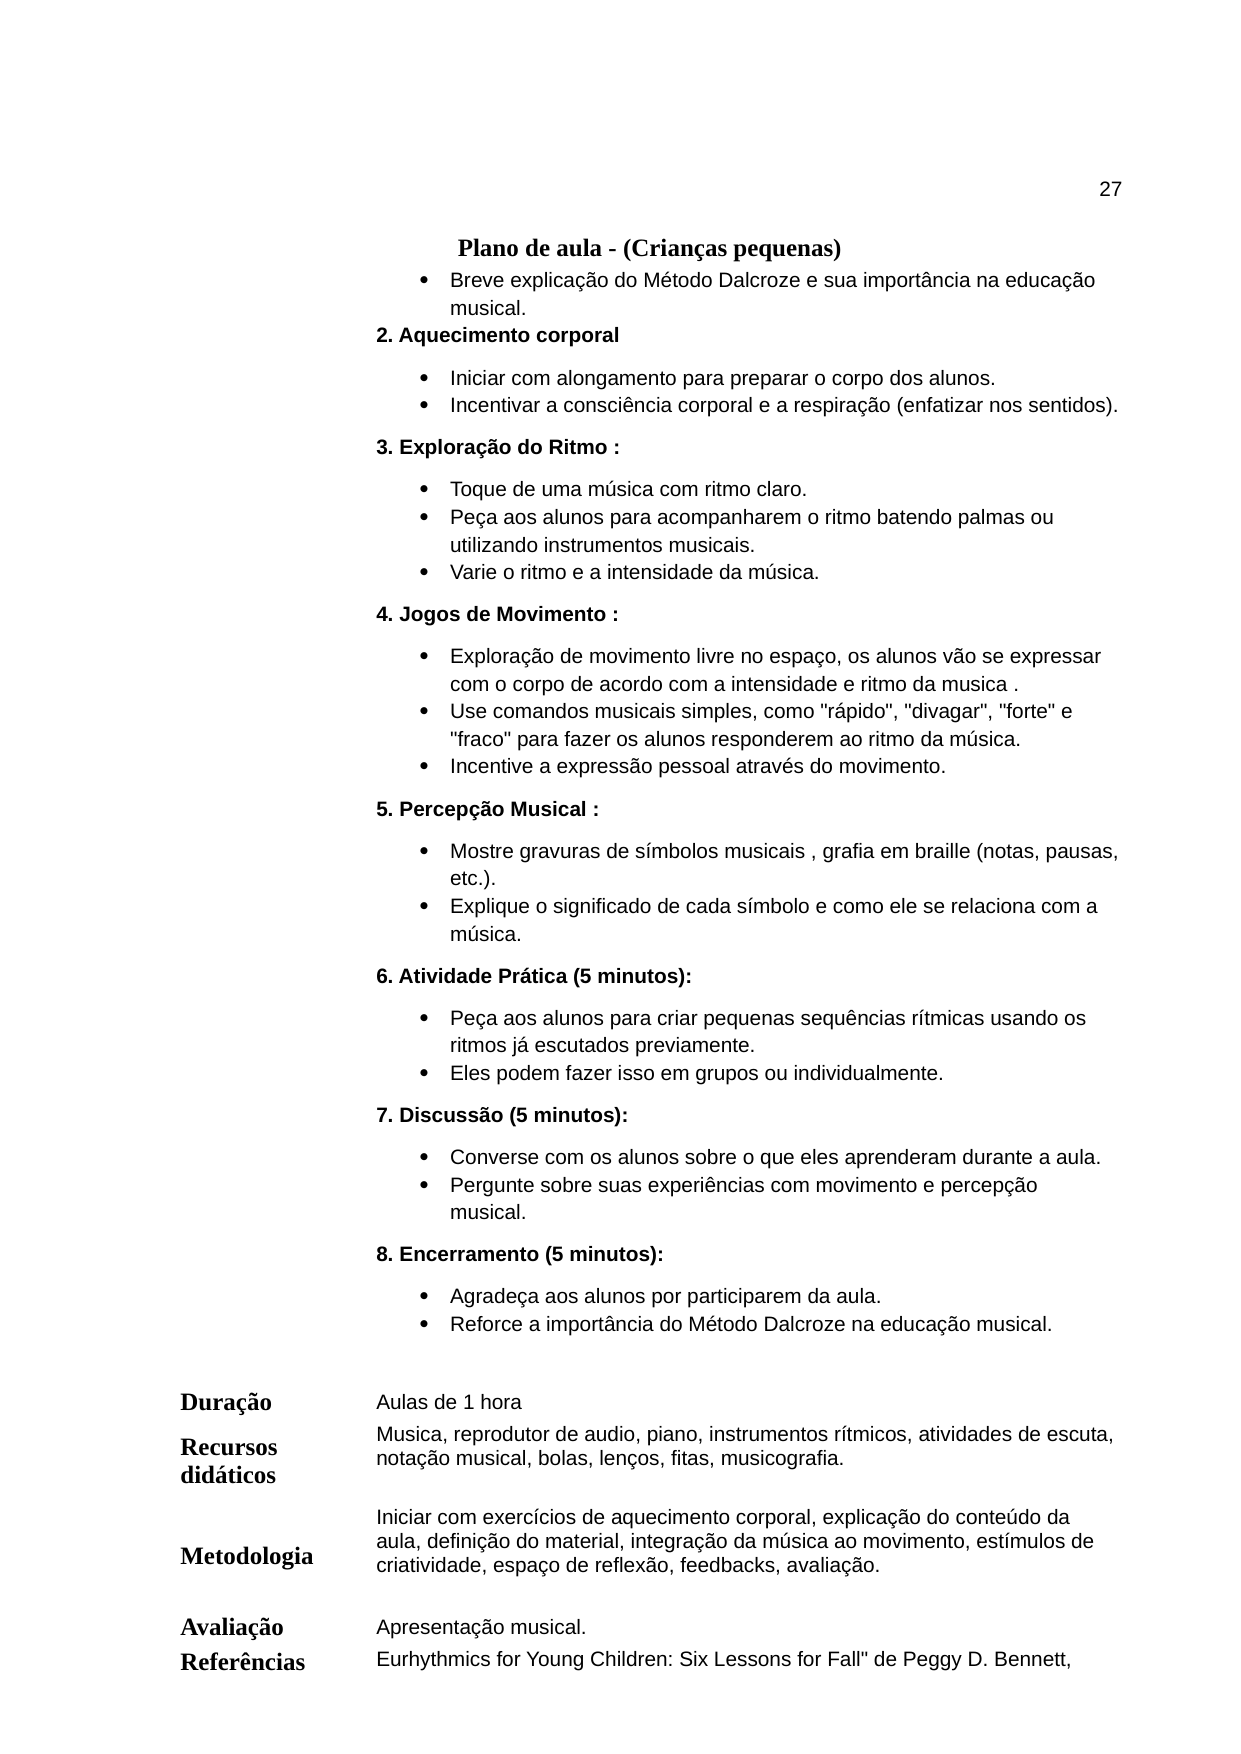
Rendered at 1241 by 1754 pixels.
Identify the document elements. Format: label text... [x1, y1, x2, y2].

table_cell Recursos didáticos [177, 1419, 373, 1502]
table_cell Musica, reprodutor de audio, piano, instrumentos rítmicos, atividades de escuta, notação musical, bolas, lenços, fitas, musicografia. [373, 1419, 1122, 1502]
table_cell Apresentação musical. [373, 1610, 1122, 1644]
table_cell Duração [177, 1385, 373, 1419]
table_cell Eurhythmics for Young Children: Six Lessons for Fall" de Peggy D. Bennett, [373, 1644, 1122, 1679]
table_cell Iniciar com exercícios de aquecimento corporal, explicação do conteúdo da aula, definição do material, integração da música ao movimento, estímulos de criatividade, espaço de reflexão, feedbacks, avaliação. [373, 1502, 1122, 1609]
table_cell Aulas de 1 hora [373, 1385, 1122, 1419]
table_cell Referências [177, 1644, 373, 1679]
table_cell 1. Introdução Saudação e boas-vindas aos alunos. Breve explicação do Método Dalcroze e sua importância na educação musical. 2. Aquecimento corporal Iniciar com alongamento para preparar o corpo dos alunos. Incentivar a consciência corporal e a respiração (enfatizar nos sentidos). 3. Exploração do Ritmo : Toque de uma música com ritmo claro. Peça aos alunos para acompanharem o ritmo batendo palmas ou utilizando instrumentos musicais. Varie o ritmo e a intensidade da música. 4. Jogos de Movimento : Exploração de movimento livre no espaço, os alunos vão se expressar com o corpo de acordo com a intensidade e ritmo da musica . Use comandos musicais simples, como "rápido", "divagar", "forte" e "fraco" para fazer os alunos responderem ao ritmo da música. Incentive a expressão pessoal através do movimento. 5. Percepção Musical : Mostre gravuras de símbolos musicais , grafia em braille (notas, pausas, etc.). Explique o significado de cada símbolo e como ele se relaciona com a música. 6. Atividade Prática (5 minutos): Peça aos alunos para criar pequenas sequências rítmicas usando os ritmos já escutados previamente. Eles podem fazer isso em grupos ou individualmente. 7. Discussão (5 minutos): Converse com os alunos sobre o que eles aprenderam durante a aula. Pergunte sobre suas experiências com movimento e percepção musical. 8. Encerramento (5 minutos): Agradeça aos alunos por participarem da aula. Reforce a importância do Método Dalcroze na educação musical. [373, 265, 1122, 1384]
table_cell [177, 265, 373, 1384]
table_cell Metodologia [177, 1502, 373, 1609]
table_cell Avaliação [177, 1610, 373, 1644]
table_header Plano de aula - (Crianças pequenas) [177, 231, 1122, 265]
